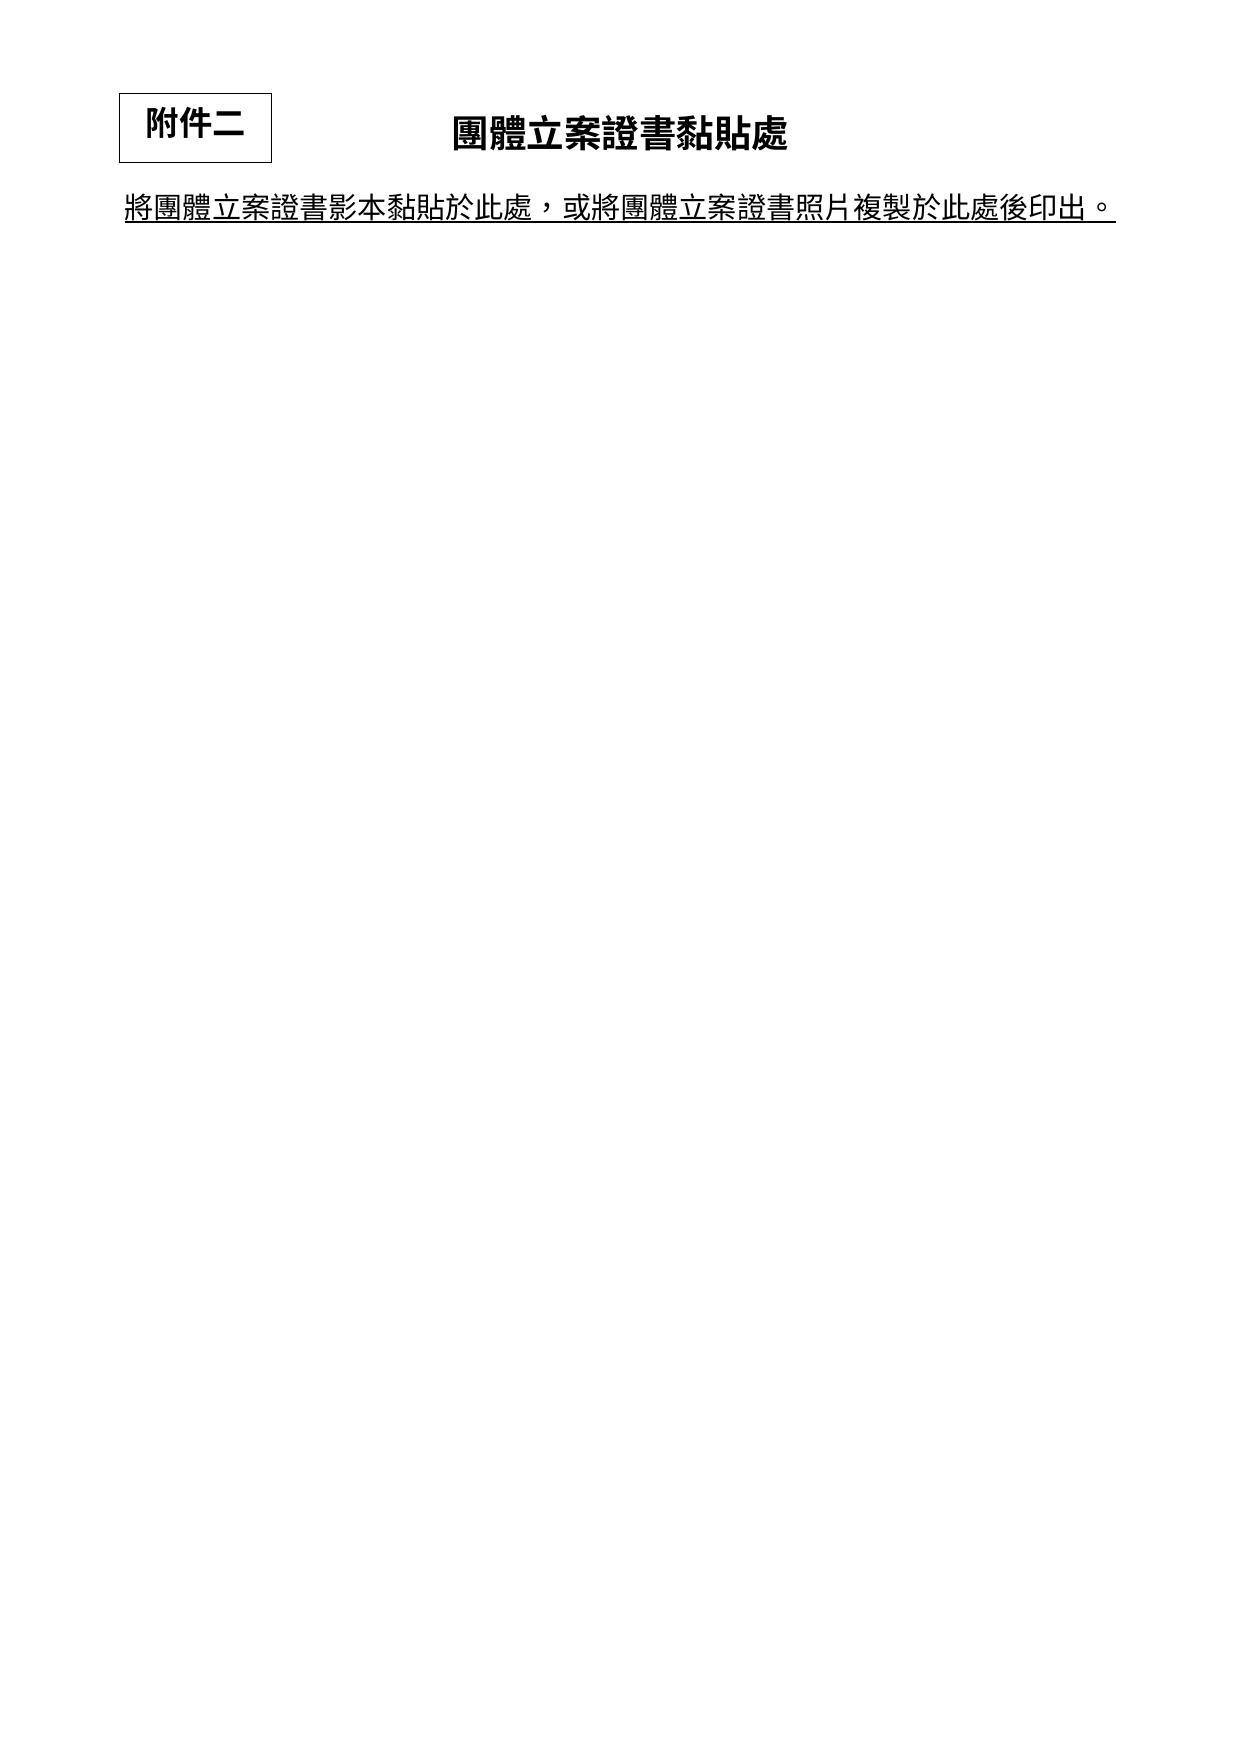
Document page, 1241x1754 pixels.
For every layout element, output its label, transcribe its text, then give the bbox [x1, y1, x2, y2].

text 團體立案證書黏貼處 [118, 93, 1122, 168]
text 附件二 [136, 102, 255, 144]
text 將團體立案證書影本黏貼於此處，或將團體立案證書照片複製於此處後印出。 [118, 168, 1122, 243]
